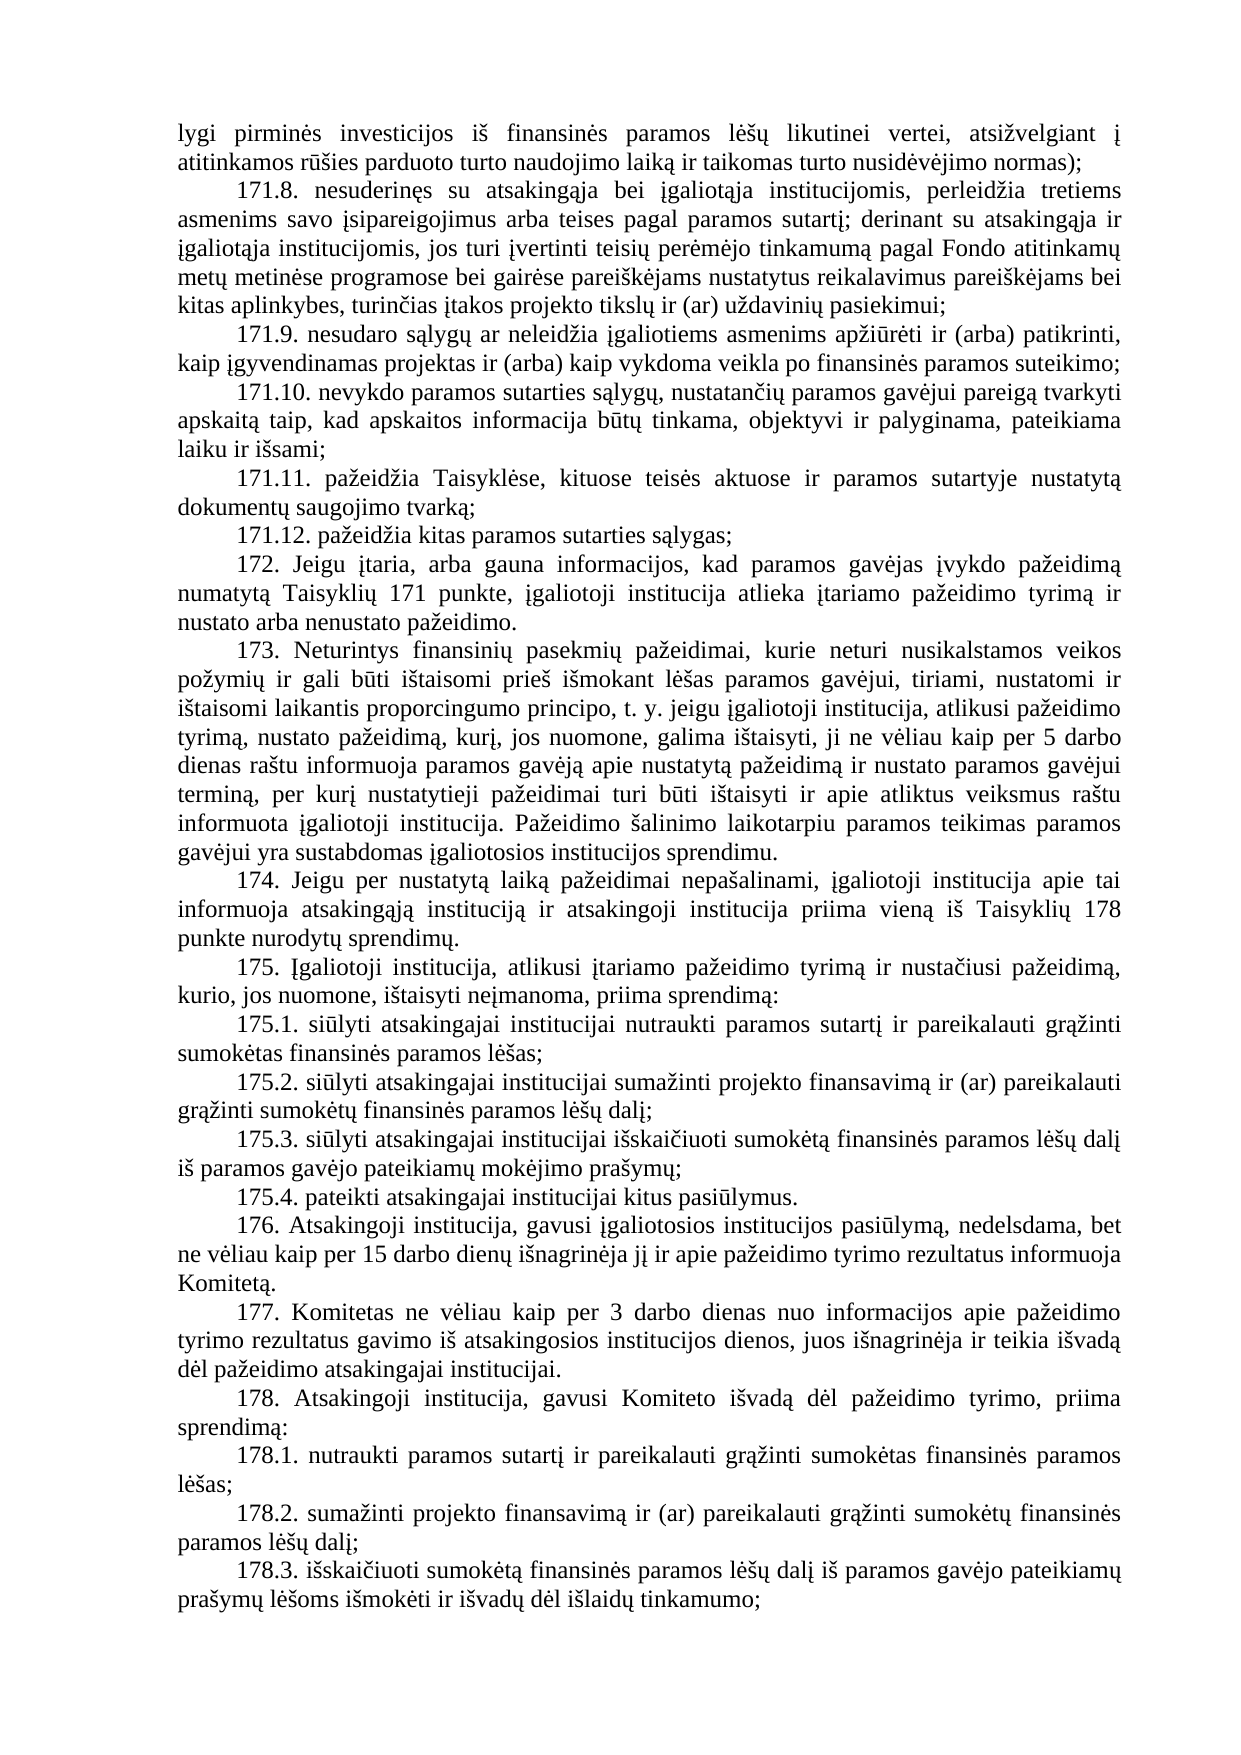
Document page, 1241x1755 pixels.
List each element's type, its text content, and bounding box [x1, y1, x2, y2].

text 175.4. pateikti atsakingajai institucijai kitus pasiūlymus. [177, 1182, 1122, 1211]
text 178. Atsakingoji institucija, gavusi Komiteto išvadą dėl pažeidimo tyrimo, priima sprendimą: [177, 1383, 1122, 1441]
text 178.3. išskaičiuoti sumokėtą finansinės paramos lėšų dalį iš paramos gavėjo pateikiamų prašymų lėšoms išmokėti ir išvadų dėl išlaidų tinkamumo; [177, 1556, 1122, 1613]
text 175. Įgaliotoji institucija, atlikusi įtariamo pažeidimo tyrimą ir nustačiusi pažeidimą, kurio, jos nuomone, ištaisyti neįmanoma, priima sprendimą: [177, 952, 1122, 1009]
text 175.3. siūlyti atsakingajai institucijai išskaičiuoti sumokėtą finansinės paramos lėšų dalį iš paramos gavėjo pateikiamų mokėjimo prašymų; [177, 1124, 1122, 1182]
text 171.9. nesudaro sąlygų ar neleidžia įgaliotiems asmenims apžiūrėti ir (arba) patikrinti, kaip įgyvendinamas projektas ir (arba) kaip vykdoma veikla po finansinės paramos suteikimo; [177, 319, 1122, 377]
text 171.10. nevykdo paramos sutarties sąlygų, nustatančių paramos gavėjui pareigą tvarkyti apskaitą taip, kad apskaitos informacija būtų tinkama, objektyvi ir palyginama, pateikiama laiku ir išsami; [177, 377, 1122, 463]
text 173. Neturintys finansinių pasekmių pažeidimai, kurie neturi nusikalstamos veikos požymių ir gali būti ištaisomi prieš išmokant lėšas paramos gavėjui, tiriami, nustatomi ir ištaisomi laikantis proporcingumo principo, t. y. jeigu įgaliotoji institucija, atlikusi pažeidimo tyrimą, nustato pažeidimą, kurį, jos nuomone, galima ištaisyti, ji ne vėliau kaip per 5 darbo dienas raštu informuoja paramos gavėją apie nustatytą pažeidimą ir nustato paramos gavėjui terminą, per kurį nustatytieji pažeidimai turi būti ištaisyti ir apie atliktus veiksmus raštu informuota įgaliotoji institucija. Pažeidimo šalinimo laikotarpiu paramos teikimas paramos gavėjui yra sustabdomas įgaliotosios institucijos sprendimu. [177, 636, 1122, 866]
text 178.2. sumažinti projekto finansavimą ir (ar) pareikalauti grąžinti sumokėtų finansinės paramos lėšų dalį; [177, 1498, 1122, 1556]
text 175.1. siūlyti atsakingajai institucijai nutraukti paramos sutartį ir pareikalauti grąžinti sumokėtas finansinės paramos lėšas; [177, 1009, 1122, 1067]
text 171.11. pažeidžia Taisyklėse, kituose teisės aktuose ir paramos sutartyje nustatytą dokumentų saugojimo tvarką; [177, 463, 1122, 521]
text 171.12. pažeidžia kitas paramos sutarties sąlygas; [177, 521, 1122, 549]
text lygi pirminės investicijos iš finansinės paramos lėšų likutinei vertei, atsižvelgiant į atitinkamos rūšies parduoto turto naudojimo laiką ir taikomas turto nusidėvėjimo normas); [177, 118, 1122, 176]
text 174. Jeigu per nustatytą laiką pažeidimai nepašalinami, įgaliotoji institucija apie tai informuoja atsakingąją instituciją ir atsakingoji institucija priima vieną iš Taisyklių 178 punkte nurodytų sprendimų. [177, 866, 1122, 952]
text 175.2. siūlyti atsakingajai institucijai sumažinti projekto finansavimą ir (ar) pareikalauti grąžinti sumokėtų finansinės paramos lėšų dalį; [177, 1067, 1122, 1124]
text 177. Komitetas ne vėliau kaip per 3 darbo dienas nuo informacijos apie pažeidimo tyrimo rezultatus gavimo iš atsakingosios institucijos dienos, juos išnagrinėja ir teikia išvadą dėl pažeidimo atsakingajai institucijai. [177, 1297, 1122, 1383]
text 178.1. nutraukti paramos sutartį ir pareikalauti grąžinti sumokėtas finansinės paramos lėšas; [177, 1441, 1122, 1498]
text 176. Atsakingoji institucija, gavusi įgaliotosios institucijos pasiūlymą, nedelsdama, bet ne vėliau kaip per 15 darbo dienų išnagrinėja jį ir apie pažeidimo tyrimo rezultatus informuoja Komitetą. [177, 1211, 1122, 1297]
text 172. Jeigu įtaria, arba gauna informacijos, kad paramos gavėjas įvykdo pažeidimą numatytą Taisyklių 171 punkte, įgaliotoji institucija atlieka įtariamo pažeidimo tyrimą ir nustato arba nenustato pažeidimo. [177, 549, 1122, 636]
text 171.8. nesuderinęs su atsakingąja bei įgaliotąja institucijomis, perleidžia tretiems asmenims savo įsipareigojimus arba teises pagal paramos sutartį; derinant su atsakingąja ir įgaliotąja institucijomis, jos turi įvertinti teisių perėmėjo tinkamumą pagal Fondo atitinkamų metų metinėse programose bei gairėse pareiškėjams nustatytus reikalavimus pareiškėjams bei kitas aplinkybes, turinčias įtakos projekto tikslų ir (ar) uždavinių pasiekimui; [177, 176, 1122, 319]
